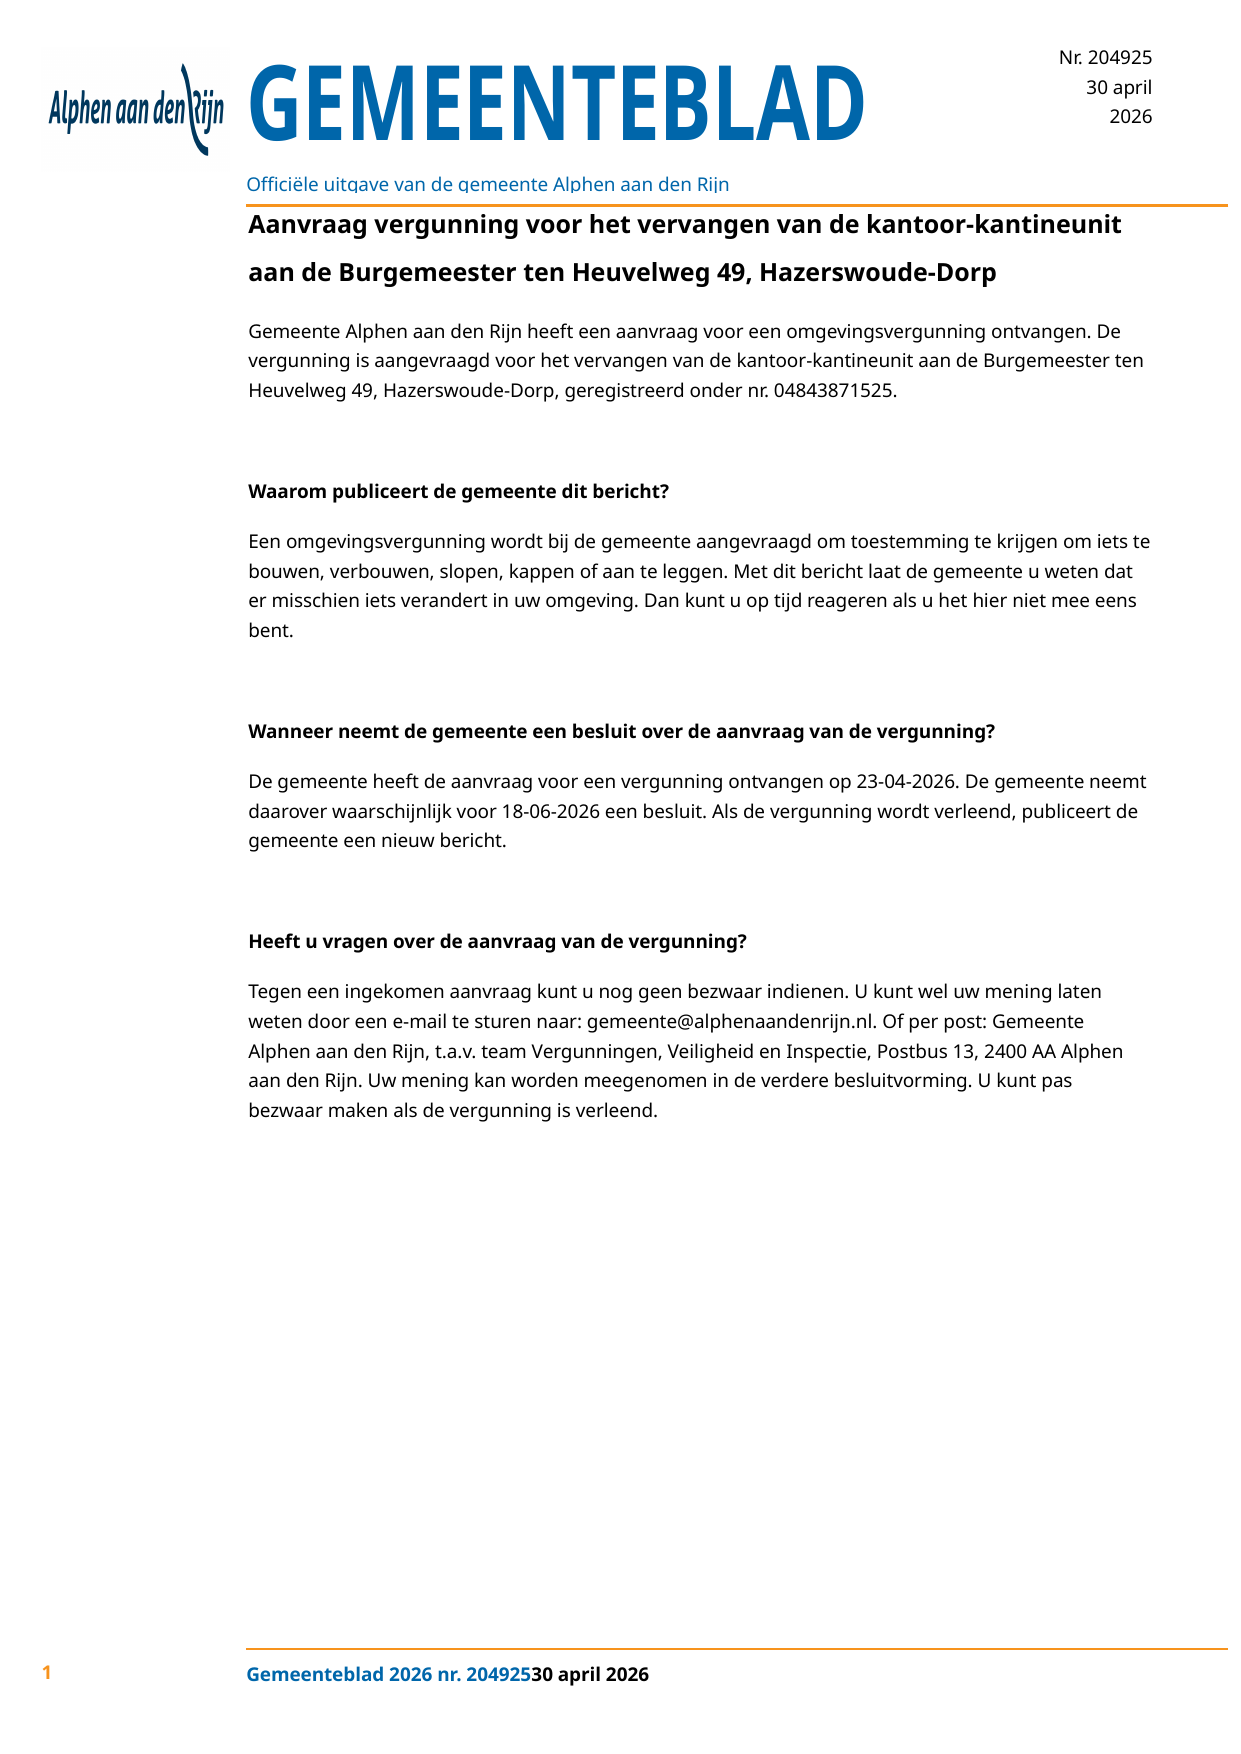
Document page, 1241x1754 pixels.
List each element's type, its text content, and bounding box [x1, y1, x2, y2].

text Gemeente Alphen aan den Rijn heeft een aanvraag voor een omgevingsvergunning ontvangen. De vergunning is aangevraagd voor het vervangen van de kantoor-kantineunit aan de Burgemeester ten Heuvelweg 49, Hazerswoude-Dorp, geregistreerd onder nr. 04843871525. [248, 318, 1152, 403]
text Heeft u vragen over de aanvraag van de vergunning? [248, 928, 1152, 954]
text Tegen een ingekomen aanvraag kunt u nog geen bezwaar indienen. U kunt wel uw mening laten weten door een e-mail te sturen naar: gemeente@alphenaandenrijn.nl. Of per post: Gemeente Alphen aan den Rijn, t.a.v. team Vergunningen, Veiligheid en Inspectie, Postbus 13, 2400 AA Alphen aan den Rijn. Uw mening kan worden meegenomen in de verdere besluitvorming. U kunt pas bezwaar maken als de vergunning is verleend. [248, 979, 1152, 1123]
picture [41, 47, 231, 172]
text Waarom publiceert de gemeente dit bericht? [248, 478, 1152, 504]
text Een omgevingsvergunning wordt bij de gemeente aangevraagd om toestemming te krijgen om iets te bouwen, verbouwen, slopen, kappen of aan te leggen. Met dit bericht laat de gemeente u weten dat er misschien iets verandert in uw omgeving. Dan kunt u op tijd reageren als u het hier niet mee eens bent. [248, 528, 1152, 643]
text Wanneer neemt de gemeente een besluit over de aanvraag van de vergunning? [248, 718, 1152, 744]
text Aanvraag vergunning voor het vervangen van de kantoor-kantineunit aan de Burgemeester ten Heuvelweg 49, Hazerswoude-Dorp [248, 207, 1152, 288]
text De gemeente heeft de aanvraag voor een vergunning ontvangen op 23-04-2026. De gemeente neemt daarover waarschijnlijk voor 18-06-2026 een besluit. Als de vergunning wordt verleend, publiceert de gemeente een nieuw bericht. [248, 768, 1152, 853]
